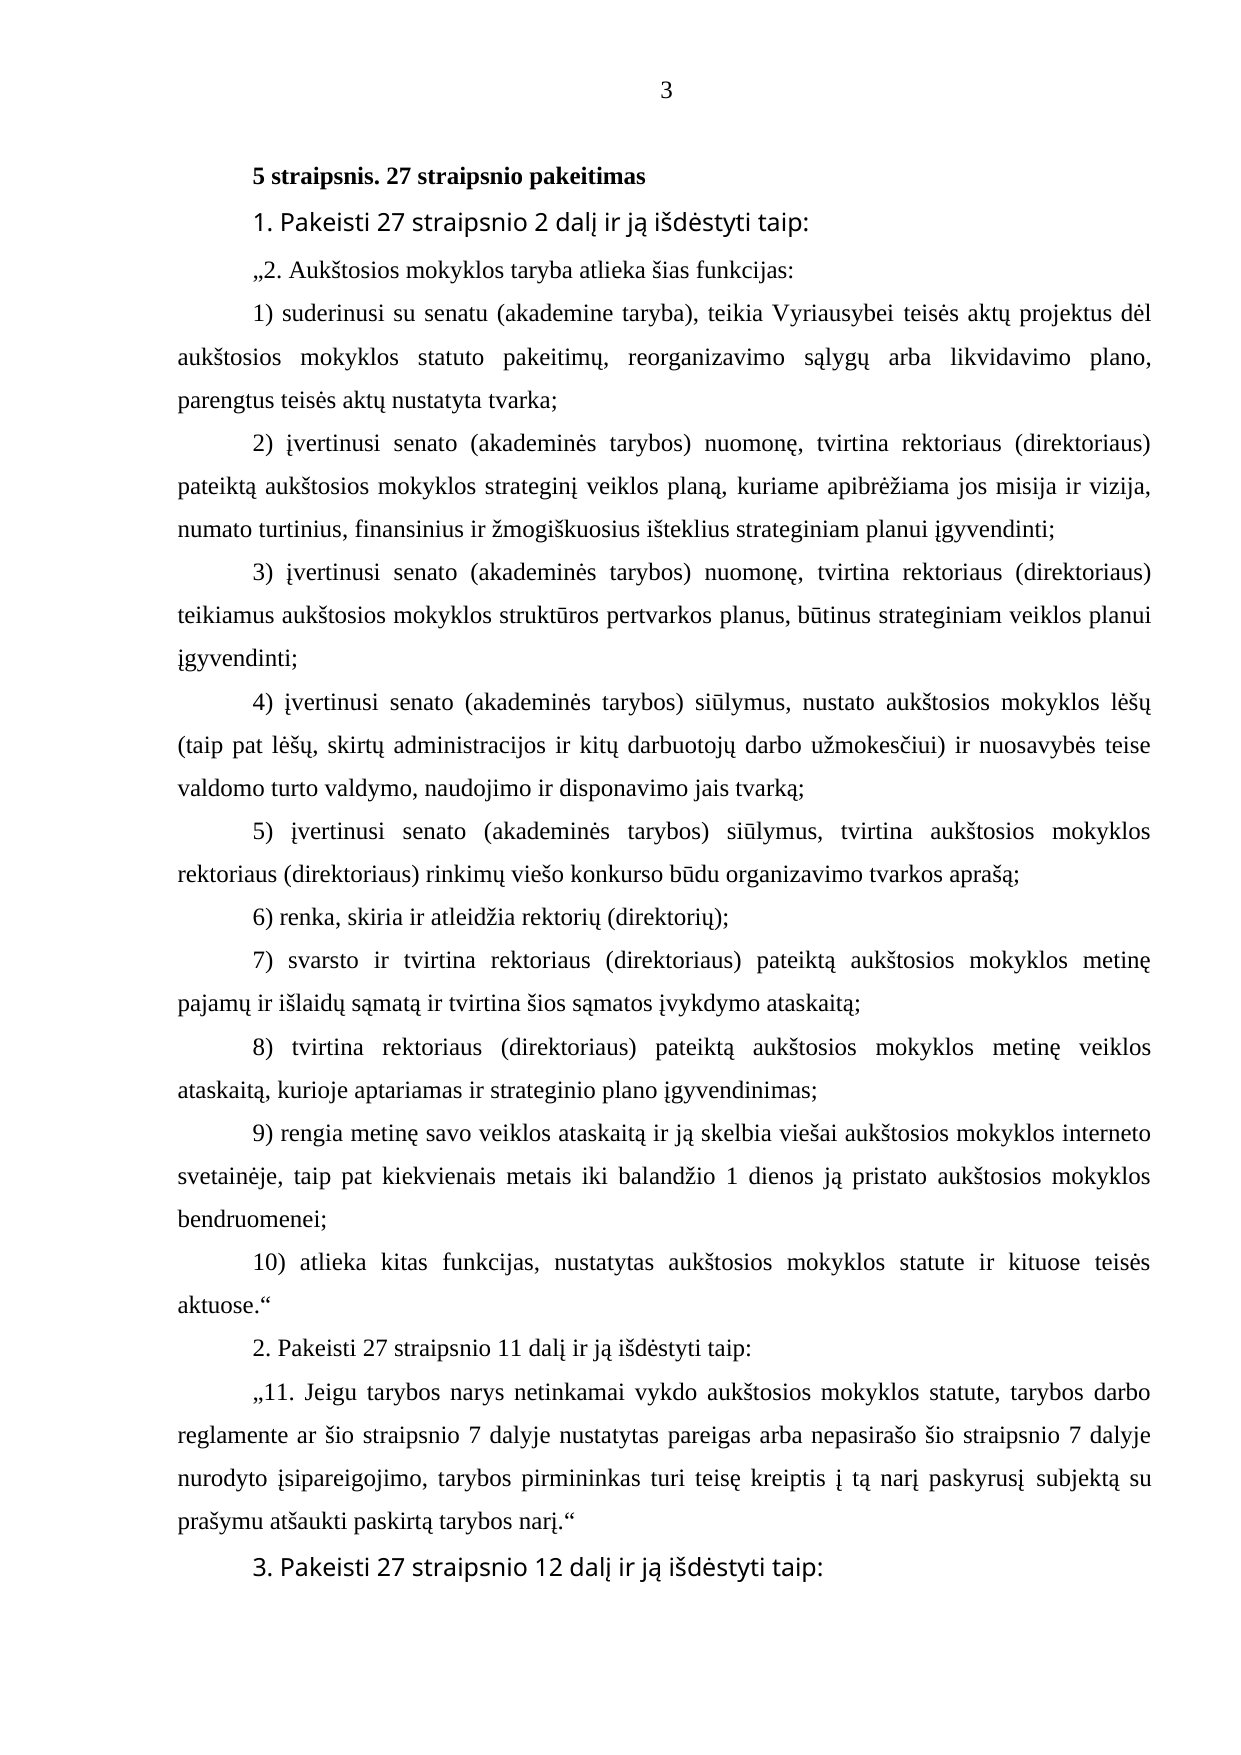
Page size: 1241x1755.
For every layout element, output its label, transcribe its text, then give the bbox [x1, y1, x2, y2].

text 10) atlieka kitas funkcijas, nustatytas aukštosios mokyklos statute ir kituose teisės aktuose.“ [177, 1247, 1152, 1319]
text 5 straipsnis. 27 straipsnio pakeitimas [177, 161, 1152, 190]
text 7) svarsto ir tvirtina rektoriaus (direktoriaus) pateiktą aukštosios mokyklos metinę pajamų ir išlaidų sąmatą ir tvirtina šios sąmatos įvykdymo ataskaitą; [177, 945, 1152, 1017]
text 3. Pakeisti 27 straipsnio 12 dalį ir ją išdėstyti taip: [252, 1549, 1152, 1583]
text 6) renka, skiria ir atleidžia rektorių (direktorių); [177, 902, 1152, 931]
text „11. Jeigu tarybos narys netinkamai vykdo aukštosios mokyklos statute, tarybos darbo reglamente ar šio straipsnio 7 dalyje nustatytas pareigas arba nepasirašo šio straipsnio 7 dalyje nurodyto įsipareigojimo, tarybos pirmininkas turi teisę kreiptis į tą narį paskyrusį subjektą su prašymu atšaukti paskirtą tarybos narį.“ [177, 1377, 1152, 1535]
text „2. Aukštosios mokyklos taryba atlieka šias funkcijas: [177, 255, 1152, 284]
text 2) įvertinusi senato (akademinės tarybos) nuomonę, tvirtina rektoriaus (direktoriaus) pateiktą aukštosios mokyklos strateginį veiklos planą, kuriame apibrėžiama jos misija ir vizija, numato turtinius, finansinius ir žmogiškuosius išteklius strateginiam planui įgyvendinti; [177, 428, 1152, 543]
text 2. Pakeisti 27 straipsnio 11 dalį ir ją išdėstyti taip: [177, 1333, 1152, 1362]
text 9) rengia metinę savo veiklos ataskaitą ir ją skelbia viešai aukštosios mokyklos interneto svetainėje, taip pat kiekvienais metais iki balandžio 1 dienos ją pristato aukštosios mokyklos bendruomenei; [177, 1118, 1152, 1233]
text 4) įvertinusi senato (akademinės tarybos) siūlymus, nustato aukštosios mokyklos lėšų (taip pat lėšų, skirtų administracijos ir kitų darbuotojų darbo užmokesčiui) ir nuosavybės teise valdomo turto valdymo, naudojimo ir disponavimo jais tvarką; [177, 687, 1152, 802]
text 5) įvertinusi senato (akademinės tarybos) siūlymus, tvirtina aukštosios mokyklos rektoriaus (direktoriaus) rinkimų viešo konkurso būdu organizavimo tvarkos aprašą; [177, 816, 1152, 888]
text 8) tvirtina rektoriaus (direktoriaus) pateiktą aukštosios mokyklos metinę veiklos ataskaitą, kurioje aptariamas ir strateginio plano įgyvendinimas; [177, 1032, 1152, 1103]
text 1) suderinusi su senatu (akademine taryba), teikia Vyriausybei teisės aktų projektus dėl aukštosios mokyklos statuto pakeitimų, reorganizavimo sąlygų arba likvidavimo plano, parengtus teisės aktų nustatyta tvarka; [177, 298, 1152, 413]
text 3) įvertinusi senato (akademinės tarybos) nuomonę, tvirtina rektoriaus (direktoriaus) teikiamus aukštosios mokyklos struktūros pertvarkos planus, būtinus strateginiam veiklos planui įgyvendinti; [177, 557, 1152, 672]
text 1. Pakeisti 27 straipsnio 2 dalį ir ją išdėstyti taip: [252, 204, 1152, 238]
